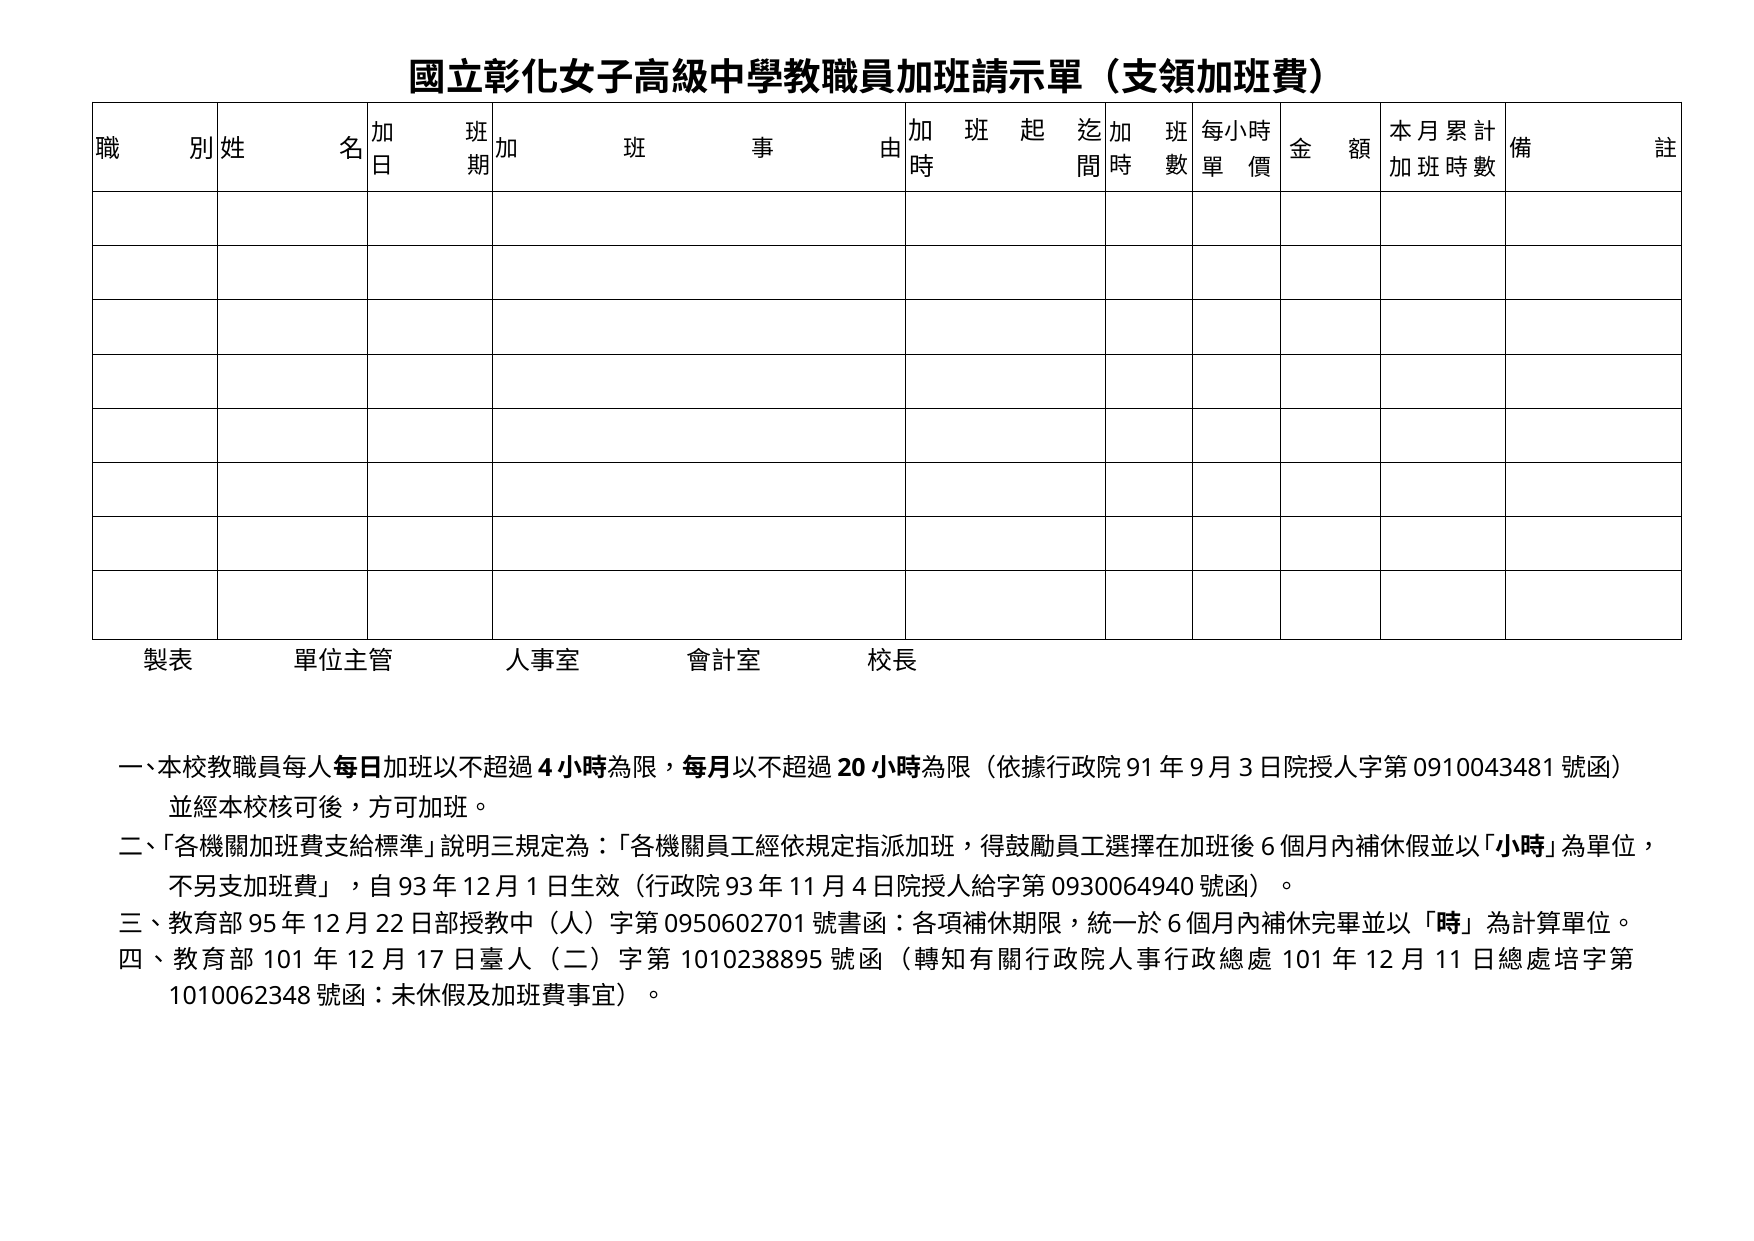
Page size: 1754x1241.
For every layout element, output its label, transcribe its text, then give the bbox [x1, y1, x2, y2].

table_cell [1281, 355, 1380, 408]
table_cell [493, 517, 905, 570]
table_cell [1193, 300, 1280, 353]
table_cell [93, 246, 217, 299]
table_cell [1281, 246, 1380, 299]
table_cell [218, 571, 367, 639]
table_cell [368, 409, 492, 462]
table_header 加班 時數 [1106, 103, 1192, 191]
table_cell [493, 192, 905, 245]
table_cell [1506, 463, 1681, 516]
table_cell [368, 463, 492, 516]
table_cell [1506, 300, 1681, 353]
table_cell [1281, 517, 1380, 570]
table_cell [1506, 355, 1681, 408]
table_cell [1193, 409, 1280, 462]
table_header 備註 [1506, 103, 1681, 191]
table_cell [1106, 517, 1192, 570]
table_header 每小時單價 [1193, 103, 1280, 191]
text 二、「各機關加班費支給標準」說明三規定為：「各機關員工經依規定指派加班，得鼓勵員工選擇在加班後6個月內補休假並以「小時」為單位，不另支加班費」，自93年12月1日生效（行政院93年11月4日院授人給字第0930064940號函）。 [118, 824, 1636, 903]
table_cell [1381, 409, 1505, 462]
table_cell [906, 192, 1105, 245]
table_cell [1281, 192, 1380, 245]
table_cell [1281, 571, 1380, 639]
text 製表 單位主管 人事室 會計室 校長 [118, 640, 1636, 677]
table_cell [1381, 192, 1505, 245]
table_cell [1193, 571, 1280, 639]
table_cell [1106, 463, 1192, 516]
table_header 本月累計加班時數 [1381, 103, 1505, 191]
table_cell [1193, 517, 1280, 570]
table_cell [1106, 571, 1192, 639]
text 三、教育部95年12月22日部授教中（人）字第0950602701號書函：各項補休期限，統一於6個月內補休完畢並以「時」為計算單位。 [118, 903, 1636, 939]
table_header 職別 [93, 103, 217, 191]
table_cell [368, 571, 492, 639]
table_header 金額 [1281, 103, 1380, 191]
table_cell [493, 355, 905, 408]
table_cell [218, 355, 367, 408]
table_cell [1506, 246, 1681, 299]
text 國立彰化女子高級中學教職員加班請示單（支領加班費） [118, 47, 1636, 102]
table_cell [906, 355, 1105, 408]
table_header 加班起迄 時間 [906, 103, 1105, 191]
table_cell [1106, 355, 1192, 408]
table_cell [493, 463, 905, 516]
table_cell [493, 571, 905, 639]
table_cell [1506, 517, 1681, 570]
table_cell [1381, 246, 1505, 299]
table_cell [1106, 192, 1192, 245]
table_cell [906, 246, 1105, 299]
table_header 加班 日期 [368, 103, 492, 191]
table_cell [218, 463, 367, 516]
table_cell [1506, 192, 1681, 245]
table_cell [218, 192, 367, 245]
table_cell [93, 300, 217, 353]
table_cell [1193, 246, 1280, 299]
table_cell [906, 517, 1105, 570]
table_cell [906, 409, 1105, 462]
table_cell [1381, 517, 1505, 570]
table_cell [93, 463, 217, 516]
table_cell [1381, 463, 1505, 516]
table_cell [368, 517, 492, 570]
table_cell [93, 517, 217, 570]
table_cell [1193, 355, 1280, 408]
table_cell [93, 192, 217, 245]
table_cell [1381, 355, 1505, 408]
table_cell [218, 517, 367, 570]
table_header 姓名 [218, 103, 367, 191]
table_cell [1106, 409, 1192, 462]
table_header 加班事由 [493, 103, 905, 191]
table_cell [368, 300, 492, 353]
table_cell [906, 463, 1105, 516]
table_cell [1106, 246, 1192, 299]
table_cell [1106, 300, 1192, 353]
table_cell [218, 246, 367, 299]
table_cell [1381, 300, 1505, 353]
table_cell [493, 300, 905, 353]
text 四、教育部101年12月17日臺人（二）字第1010238895號函（轉知有關行政院人事行政總處101年12月11日總處培字第1010062348號函：未休假及加班費事宜）。 [118, 939, 1636, 1012]
table_cell [1281, 409, 1380, 462]
text 一、本校教職員每人每日加班以不超過4小時為限，每月以不超過20小時為限（依據行政院91年9月3日院授人字第0910043481號函）並經本校核可後，方可加班。 [118, 745, 1636, 824]
table_cell [906, 571, 1105, 639]
table_cell [368, 355, 492, 408]
table_cell [1193, 192, 1280, 245]
table_cell [493, 246, 905, 299]
table_cell [1506, 571, 1681, 639]
table_cell [1281, 300, 1380, 353]
table_cell [1381, 571, 1505, 639]
table_cell [93, 571, 217, 639]
table_cell [906, 300, 1105, 353]
table_cell [218, 409, 367, 462]
table_cell [218, 300, 367, 353]
table_cell [93, 409, 217, 462]
table_cell [368, 246, 492, 299]
table_cell [1193, 463, 1280, 516]
table_cell [493, 409, 905, 462]
table_cell [1281, 463, 1380, 516]
table_cell [1506, 409, 1681, 462]
table_cell [93, 355, 217, 408]
table_cell [368, 192, 492, 245]
